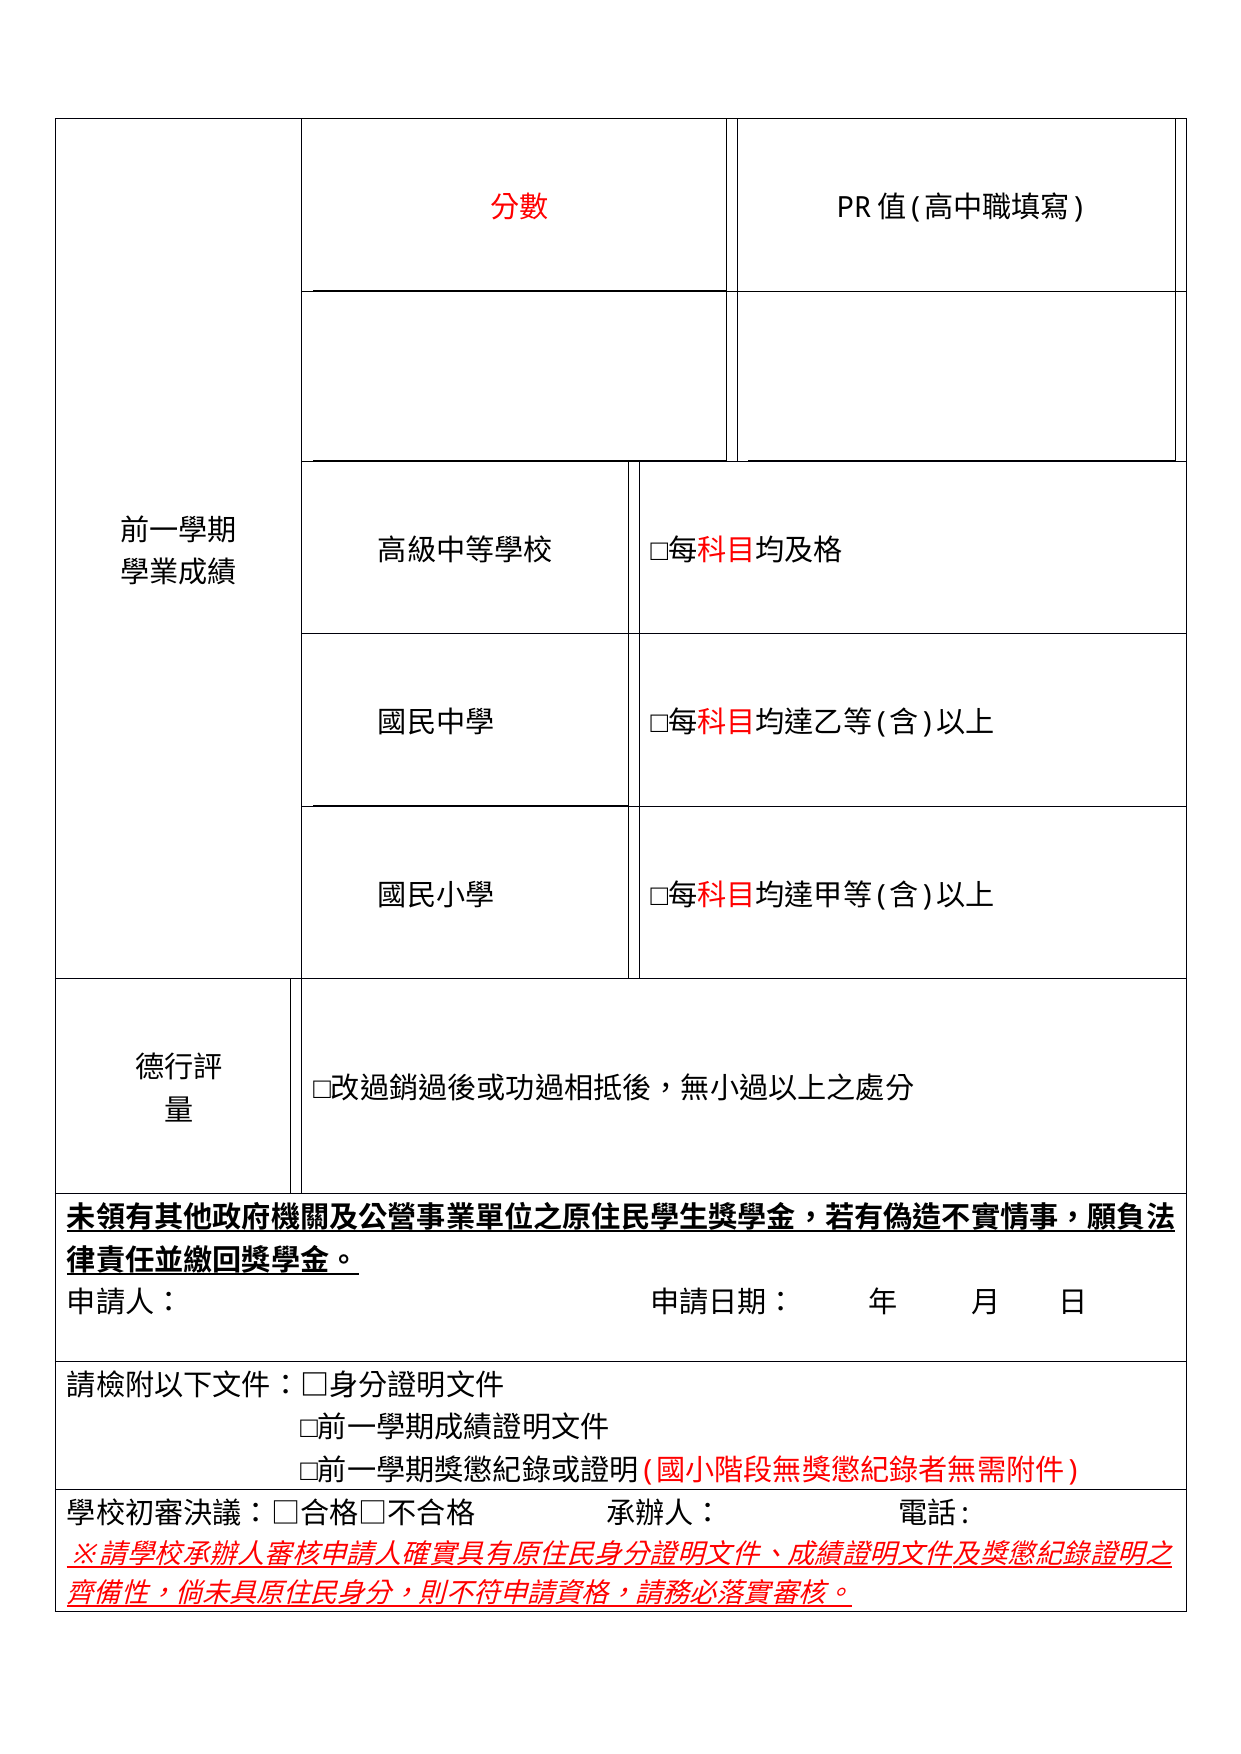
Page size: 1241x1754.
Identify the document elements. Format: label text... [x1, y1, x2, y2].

table_cell PR值(高中職填寫) [738, 119, 1175, 291]
table_cell [1176, 119, 1186, 291]
table_cell □每科目均達乙等(含)以上 [640, 634, 1186, 806]
table_cell [727, 119, 737, 291]
table_cell [629, 462, 639, 633]
table_cell 分數 [302, 119, 726, 291]
table_cell 高級中等學校 [302, 462, 628, 633]
table_cell [727, 292, 737, 461]
table_cell □每科目均達甲等(含)以上 [640, 807, 1186, 978]
table_cell 未領有其他政府機關及公營事業單位之原住民學生獎學金，若有偽造不實情事，願負法律責任並繳回獎學金。 申請人： 申請日期： 年 月 日 [56, 1194, 1186, 1361]
table_cell □改過銷過後或功過相抵後，無小過以上之處分 [302, 979, 1186, 1193]
table_cell [291, 979, 301, 1193]
table_cell 國民小學 [302, 807, 628, 978]
table_cell 學校初審決議：□合格□不合格 承辦人： 電話: ※請學校承辦人審核申請人確實具有原住民身分證明文件、成績證明文件及獎懲紀錄證明之齊備性，倘未具原住民身分，則不符申請資格，請務必落實審核。 [56, 1490, 1186, 1611]
table_cell [629, 807, 639, 978]
table_cell [738, 292, 1175, 461]
table_cell 國民中學 [302, 634, 628, 806]
table_cell 德行評量 [56, 979, 290, 1193]
table_cell 請檢附以下文件：□身分證明文件 □前一學期成績證明文件 □前一學期獎懲紀錄或證明(國小階段無獎懲紀錄者無需附件) [56, 1362, 1186, 1489]
table_cell [302, 292, 726, 461]
table_cell □每科目均及格 [640, 462, 1186, 633]
table_cell [1176, 292, 1186, 461]
table_cell [629, 634, 639, 806]
table_cell 前一學期 學業成績 [56, 119, 301, 978]
